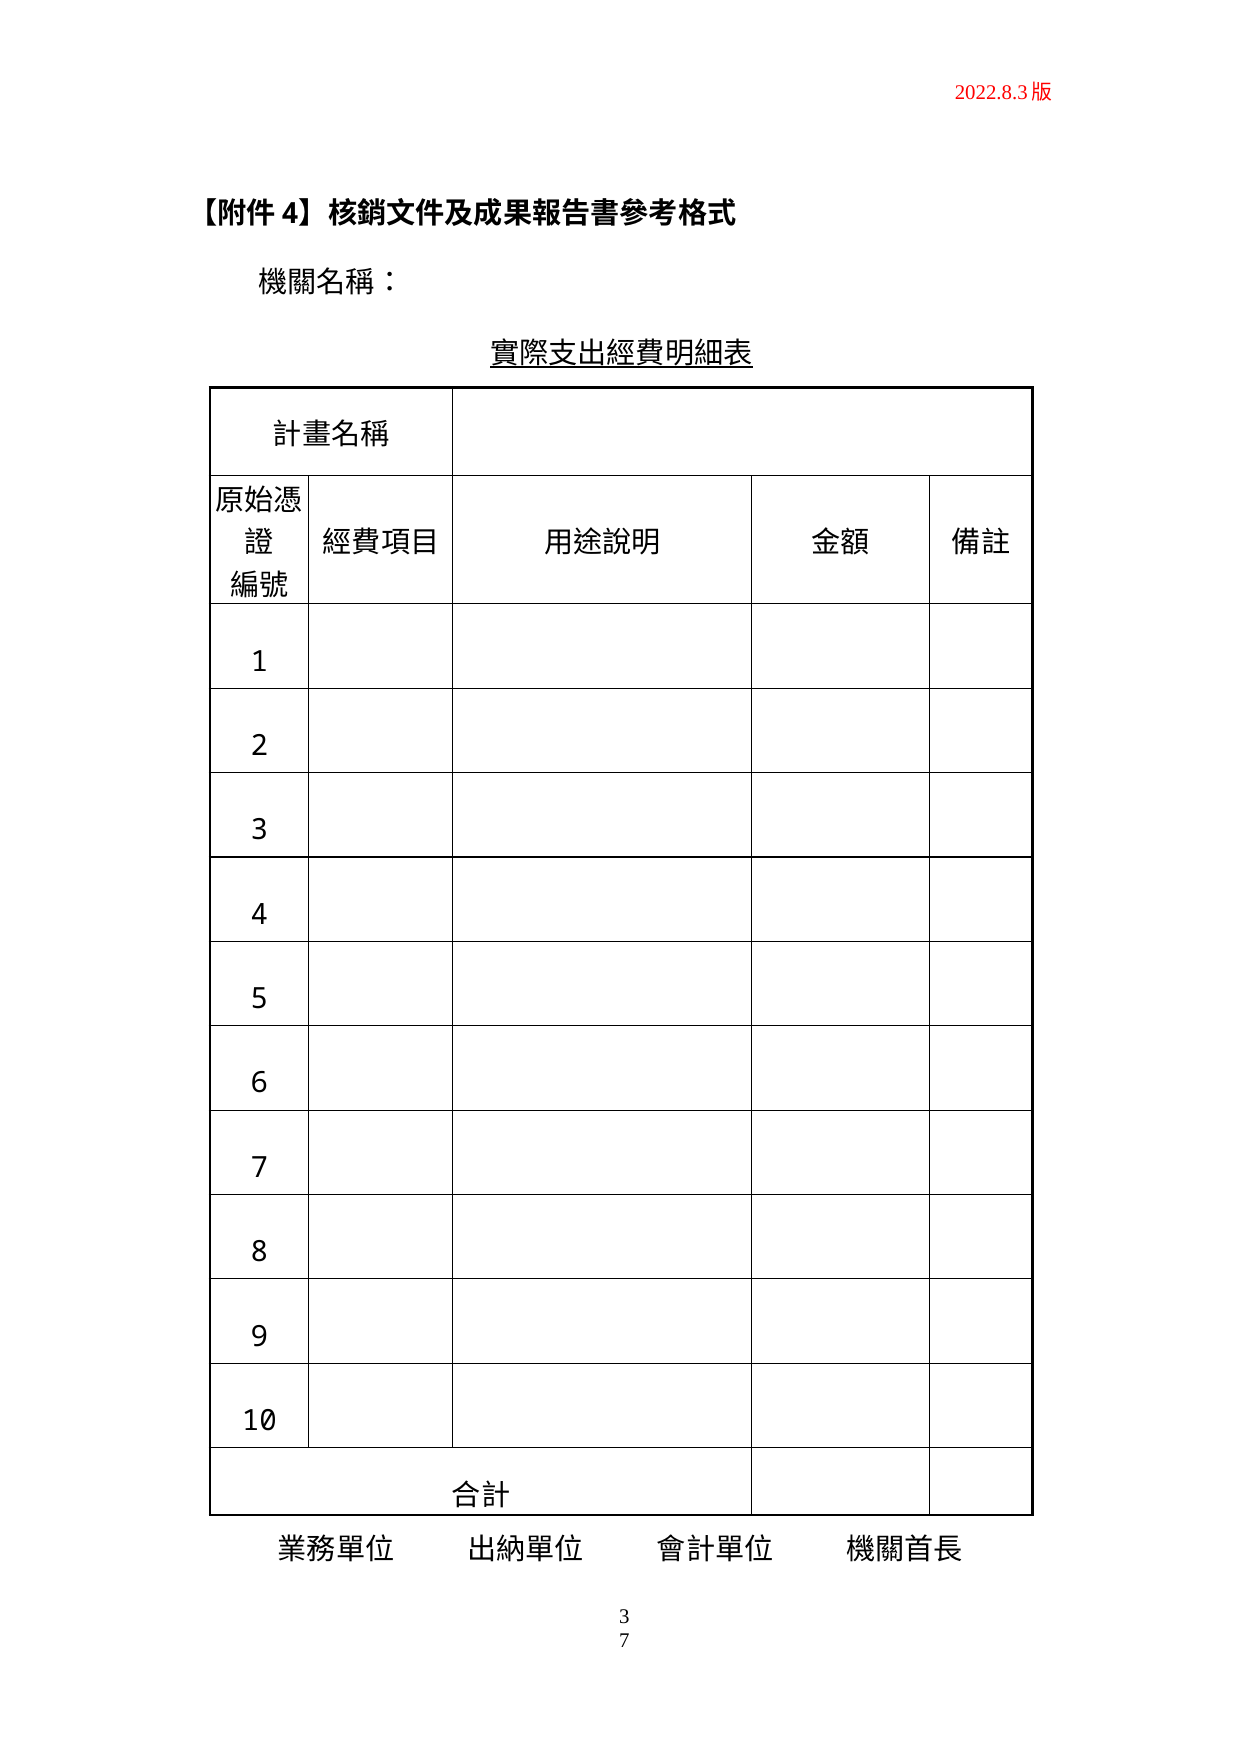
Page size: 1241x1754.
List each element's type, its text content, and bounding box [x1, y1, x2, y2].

table_cell [453, 689, 751, 772]
table_cell 3 [211, 773, 308, 856]
table_cell [309, 1195, 452, 1278]
table_cell [309, 1364, 452, 1447]
table_cell [453, 1111, 751, 1194]
table_cell [752, 689, 929, 772]
table_cell [453, 858, 751, 941]
table_cell [453, 604, 751, 688]
table_cell [453, 1195, 751, 1278]
table_cell [752, 1279, 929, 1363]
table_cell 6 [211, 1026, 308, 1109]
table_cell [930, 1026, 1031, 1109]
table_cell [309, 1111, 452, 1194]
table_cell [309, 1026, 452, 1109]
table_cell 1 [211, 604, 308, 688]
table_cell [752, 1111, 929, 1194]
table_cell [930, 1195, 1031, 1278]
table_cell [453, 1279, 751, 1363]
table_cell [930, 858, 1031, 941]
table_cell 5 [211, 942, 308, 1025]
table_cell [309, 1279, 452, 1363]
table_cell [453, 773, 751, 856]
table_cell 9 [211, 1279, 308, 1363]
table_header 機關名稱： [210, 243, 453, 316]
table_cell [752, 1195, 929, 1278]
table_cell [453, 1026, 751, 1109]
table_cell [309, 942, 452, 1025]
table_cell [930, 773, 1031, 856]
table_cell [752, 604, 929, 688]
table_cell [453, 1364, 751, 1447]
table_cell [752, 942, 929, 1025]
table_cell 合計 [211, 1448, 751, 1514]
table_cell 7 [211, 1111, 308, 1194]
table_cell 2 [211, 689, 308, 772]
table_cell 原始憑證 編號 [211, 476, 308, 603]
table_cell 用途說明 [453, 476, 751, 603]
table_cell 計畫名稱 [211, 389, 452, 475]
table_cell [930, 689, 1031, 772]
table_header [453, 243, 1032, 316]
table_cell 金額 [752, 476, 929, 603]
table_cell 實際支出經費明細表 [210, 316, 1032, 386]
table_cell 8 [211, 1195, 308, 1278]
table_cell 經費項目 [309, 476, 452, 603]
table_cell [752, 1026, 929, 1109]
table_cell 備註 [930, 476, 1031, 603]
table_cell 10 [211, 1364, 308, 1447]
table_cell [930, 1111, 1031, 1194]
table_cell [309, 858, 452, 941]
table_cell [930, 604, 1031, 688]
table_cell [453, 942, 751, 1025]
table_cell 4 [211, 858, 308, 941]
table_cell [752, 858, 929, 941]
table_cell [309, 604, 452, 688]
table_cell [752, 1364, 929, 1447]
table_cell [309, 689, 452, 772]
table_cell [752, 773, 929, 856]
table_cell [309, 773, 452, 856]
table_cell [930, 1364, 1031, 1447]
table_cell [453, 389, 1031, 475]
table_cell [930, 1448, 1031, 1514]
text 【附件4】核銷文件及成果報告書參考格式 [188, 190, 1052, 232]
table_cell [930, 942, 1031, 1025]
table_cell [930, 1279, 1031, 1363]
table_cell [752, 1448, 929, 1514]
text 業務單位 出納單位 會計單位 機關首長 [188, 1516, 1052, 1570]
